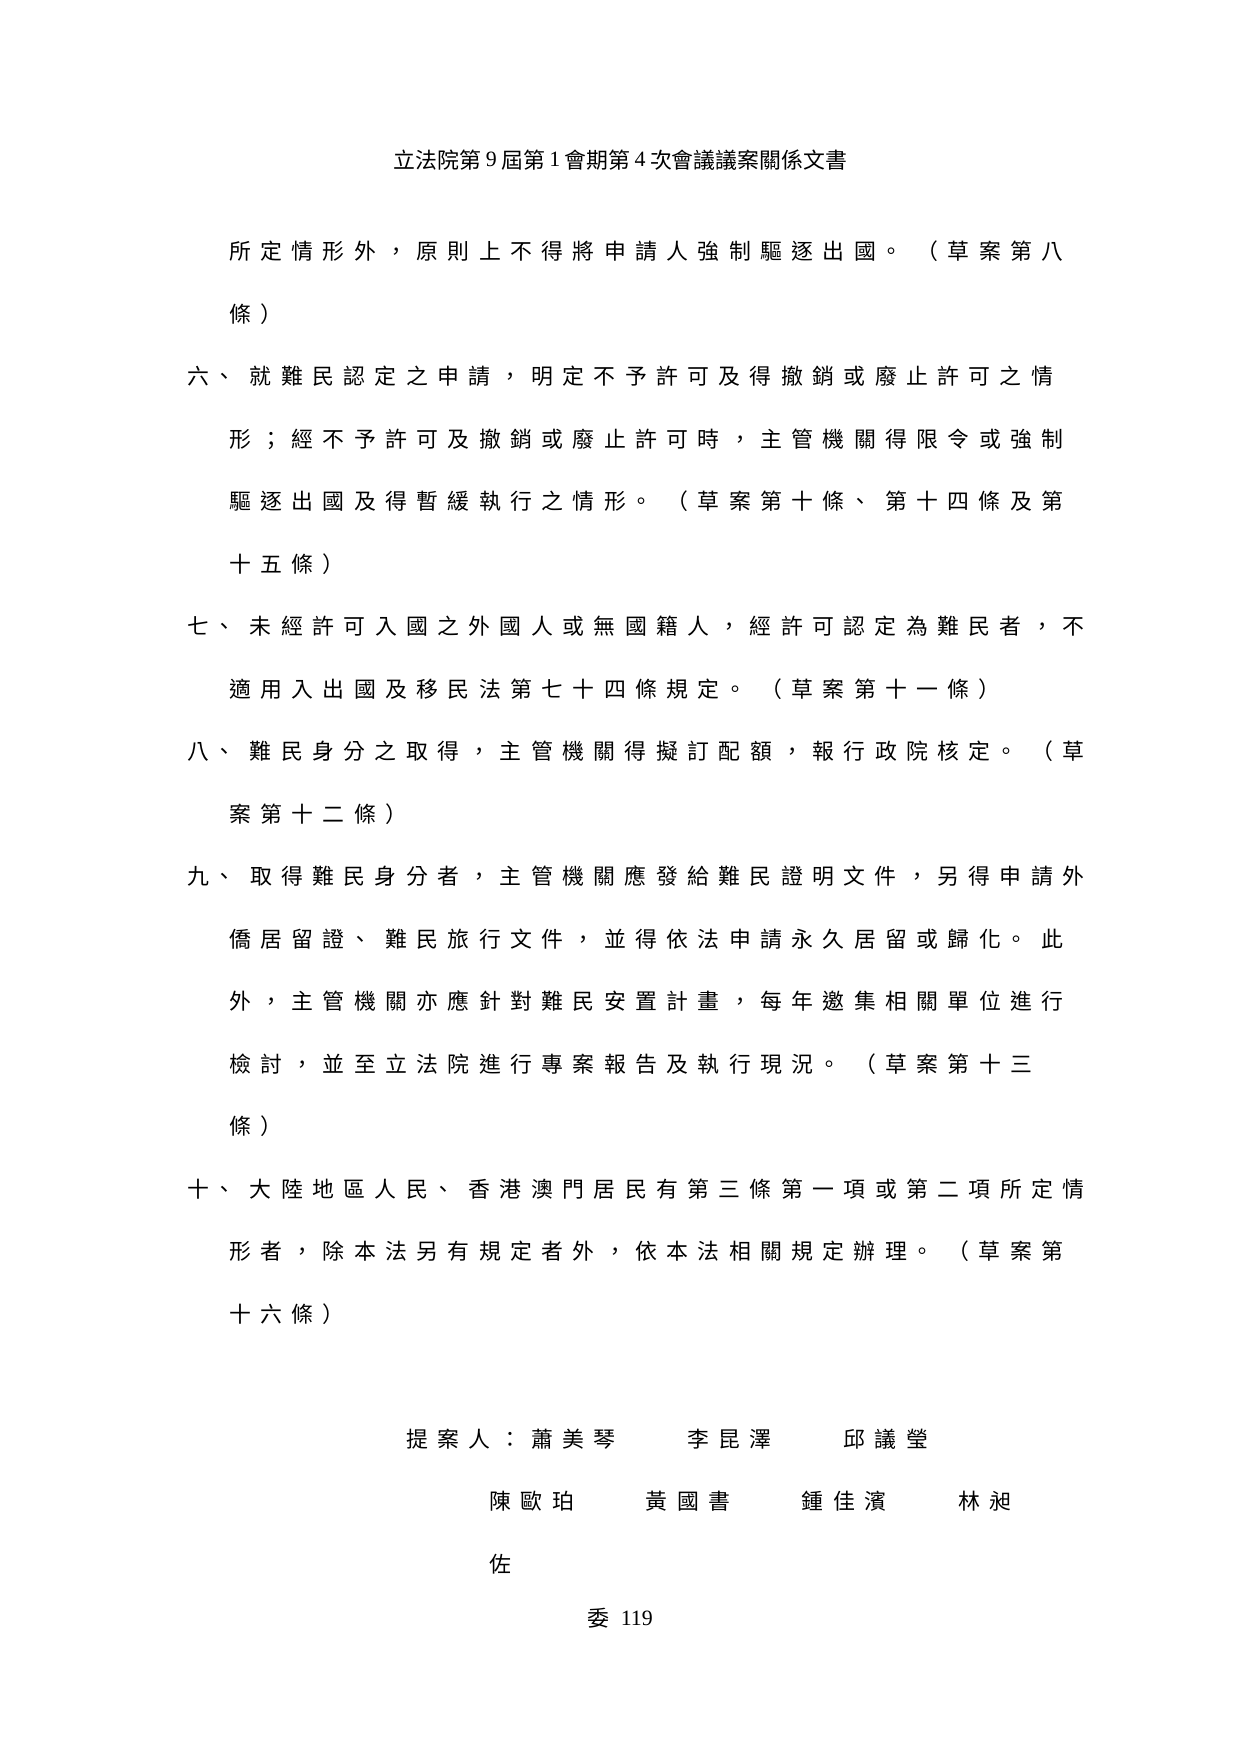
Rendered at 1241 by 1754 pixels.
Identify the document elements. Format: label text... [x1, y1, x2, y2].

text 九、取得難民身分者，主管機關應發給難民證明文件，另得申請外僑居留證、難民旅行文件，並得依法申請永久居留或歸化。此外，主管機關亦應針對難民安置計畫，每年邀集相關單位進行檢討，並至立法院進行專案報告及執行現況。（草案第十三條） [173, 844, 1089, 1156]
text 提案人：蕭美琴 李昆澤 邱議瑩 陳歐珀 黃國書 鍾佳濱 林昶佐 [393, 1406, 1023, 1594]
text 六、就難民認定之申請，明定不予許可及得撤銷或廢止許可之情形；經不予許可及撤銷或廢止許可時，主管機關得限令或強制驅逐出國及得暫緩執行之情形。（草案第十條、第十四條及第十五條） [173, 344, 1089, 594]
text 所定情形外，原則上不得將申請人強制驅逐出國。（草案第八條） [173, 219, 1089, 344]
text 七、未經許可入國之外國人或無國籍人，經許可認定為難民者，不適用入出國及移民法第七十四條規定。（草案第十一條） [173, 594, 1089, 719]
text 八、難民身分之取得，主管機關得擬訂配額，報行政院核定。（草案第十二條） [173, 719, 1089, 844]
text 十、大陸地區人民、香港澳門居民有第三條第一項或第二項所定情形者，除本法另有規定者外，依本法相關規定辦理。（草案第十六條） [173, 1156, 1089, 1344]
